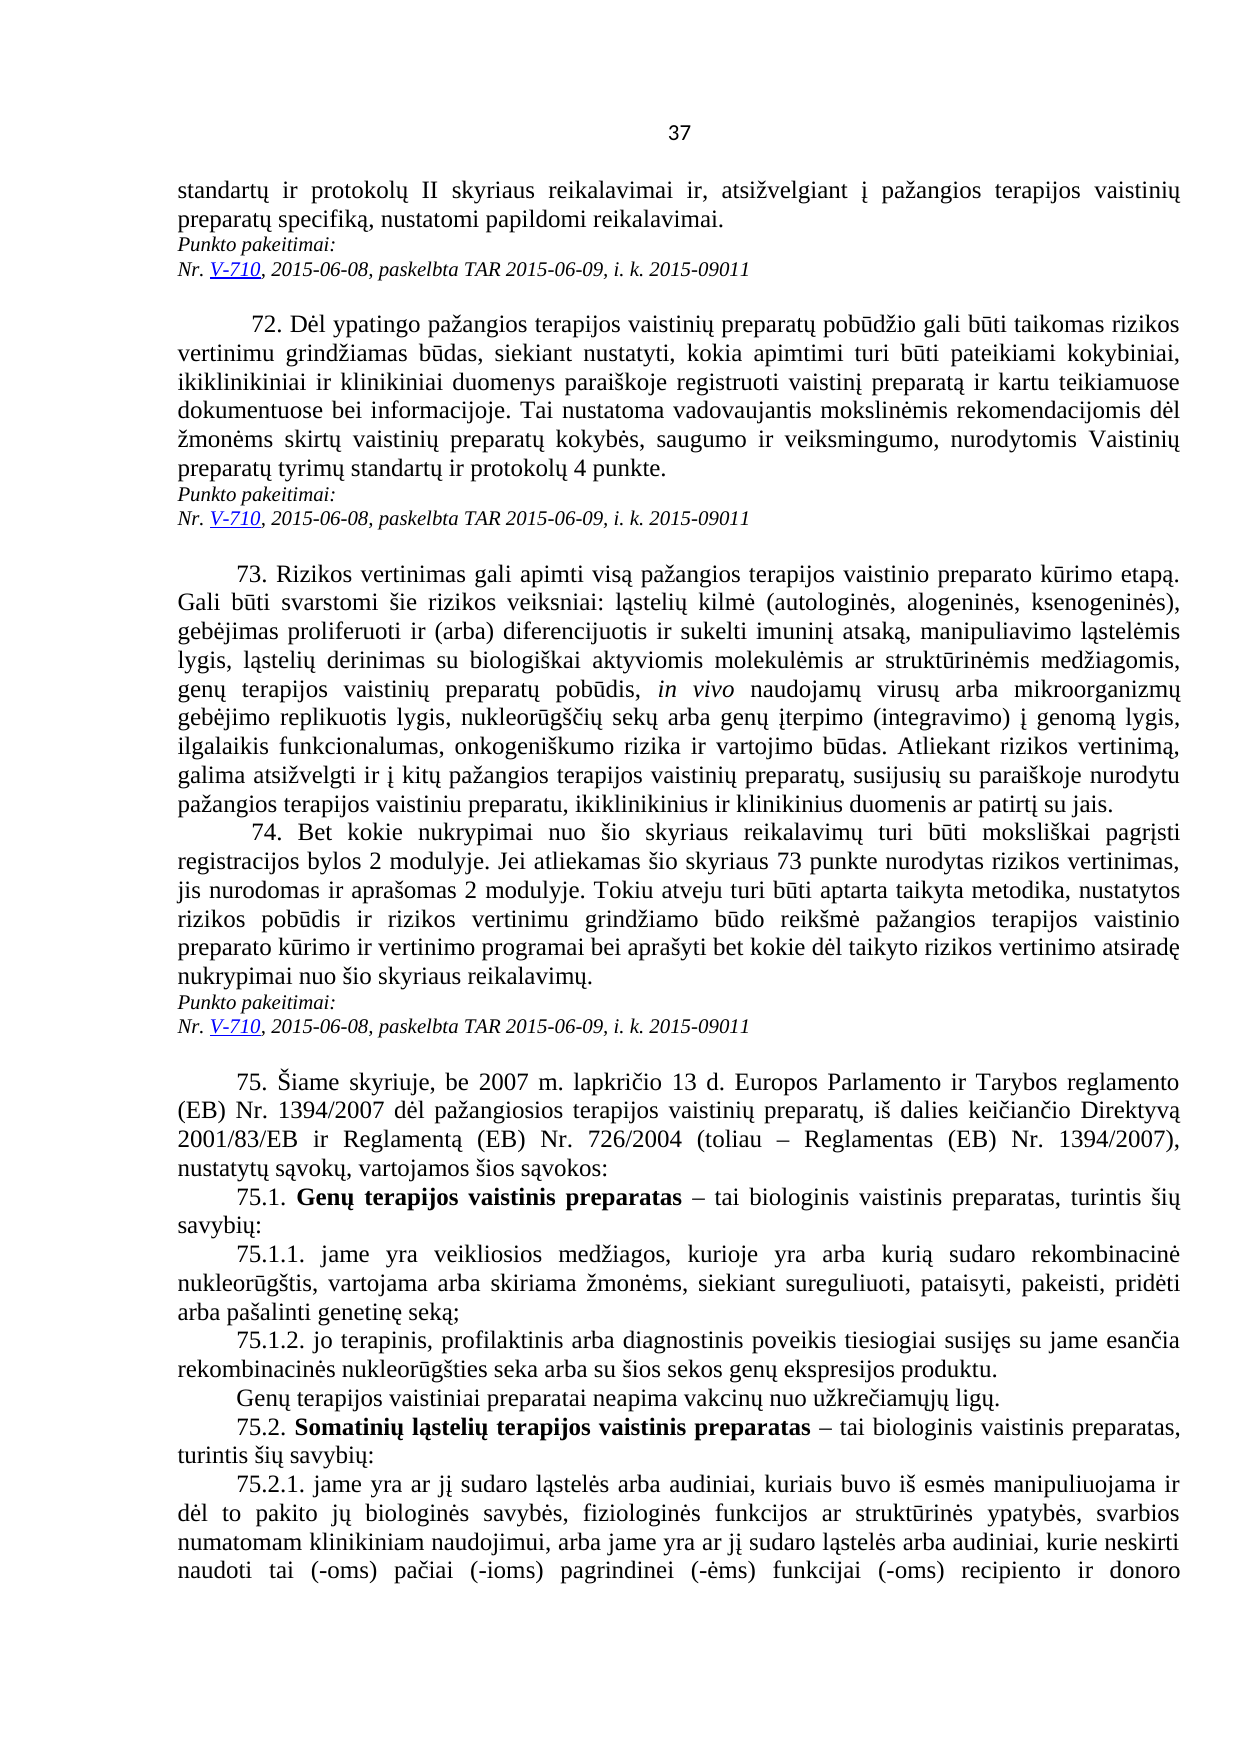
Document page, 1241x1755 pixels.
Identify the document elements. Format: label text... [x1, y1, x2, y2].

text 75.1.2. jo terapinis, profilaktinis arba diagnostinis poveikis tiesiogiai susijęs su jame esančia rekombinacinės nukleorūgšties seka arba su šios sekos genų ekspresijos produktu. [177, 1326, 1181, 1383]
text Genų terapijos vaistiniai preparatai neapima vakcinų nuo užkrečiamųjų ligų. [177, 1383, 1181, 1412]
text Nr. V-710, 2015-06-08, paskelbta TAR 2015-06-09, i. k. 2015-09011 [177, 1014, 1181, 1038]
text Nr. V-710, 2015-06-08, paskelbta TAR 2015-06-09, i. k. 2015-09011 [177, 256, 1181, 281]
text 75. Šiame skyriuje, be 2007 m. lapkričio 13 d. Europos Parlamento ir Tarybos reglamento (EB) Nr. 1394/2007 dėl pažangiosios terapijos vaistinių preparatų, iš dalies keičiančio Direktyvą 2001/83/EB ir Reglamentą (EB) Nr. 726/2004 (toliau – Reglamentas (EB) Nr. 1394/2007), nustatytų sąvokų, vartojamos šios sąvokos: [177, 1067, 1181, 1182]
text 74. Bet kokie nukrypimai nuo šio skyriaus reikalavimų turi būti moksliškai pagrįsti registracijos bylos 2 modulyje. Jei atliekamas šio skyriaus 73 punkte nurodytas rizikos vertinimas, jis nurodomas ir aprašomas 2 modulyje. Tokiu atveju turi būti aptarta taikyta metodika, nustatytos rizikos pobūdis ir rizikos vertinimu grindžiamo būdo reikšmė pažangios terapijos vaistinio preparato kūrimo ir vertinimo programai bei aprašyti bet kokie dėl taikyto rizikos vertinimo atsiradę nukrypimai nuo šio skyriaus reikalavimų. [177, 817, 1181, 990]
text 75.2. Somatinių ląstelių terapijos vaistinis preparatas – tai biologinis vaistinis preparatas, turintis šių savybių: [177, 1412, 1181, 1469]
text 75.2.1. jame yra ar jį sudaro ląstelės arba audiniai, kuriais buvo iš esmės manipuliuojama ir dėl to pakito jų biologinės savybės, fiziologinės funkcijos ar struktūrinės ypatybės, svarbios numatomam klinikiniam naudojimui, arba jame yra ar jį sudaro ląstelės arba audiniai, kurie neskirti naudoti tai (-oms) pačiai (-ioms) pagrindinei (-ėms) funkcijai (-oms) recipiento ir donoro [177, 1469, 1181, 1584]
text 72. Dėl ypatingo pažangios terapijos vaistinių preparatų pobūdžio gali būti taikomas rizikos vertinimu grindžiamas būdas, siekiant nustatyti, kokia apimtimi turi būti pateikiami kokybiniai, ikiklinikiniai ir klinikiniai duomenys paraiškoje registruoti vaistinį preparatą ir kartu teikiamuose dokumentuose bei informacijoje. Tai nustatoma vadovaujantis mokslinėmis rekomendacijomis dėl žmonėms skirtų vaistinių preparatų kokybės, saugumo ir veiksmingumo, nurodytomis Vaistinių preparatų tyrimų standartų ir protokolų 4 punkte. [177, 309, 1181, 482]
text 73. Rizikos vertinimas gali apimti visą pažangios terapijos vaistinio preparato kūrimo etapą. Gali būti svarstomi šie rizikos veiksniai: ląstelių kilmė (autologinės, alogeninės, ksenogeninės), gebėjimas proliferuoti ir (arba) diferencijuotis ir sukelti imuninį atsaką, manipuliavimo ląstelėmis lygis, ląstelių derinimas su biologiškai aktyviomis molekulėmis ar struktūrinėmis medžiagomis, genų terapijos vaistinių preparatų pobūdis, in vivo naudojamų virusų arba mikroorganizmų gebėjimo replikuotis lygis, nukleorūgščių sekų arba genų įterpimo (integravimo) į genomą lygis, ilgalaikis funkcionalumas, onkogeniškumo rizika ir vartojimo būdas. Atliekant rizikos vertinimą, galima atsižvelgti ir į kitų pažangios terapijos vaistinių preparatų, susijusių su paraiškoje nurodytu pažangios terapijos vaistiniu preparatu, ikiklinikinius ir klinikinius duomenis ar patirtį su jais. [177, 559, 1181, 817]
text 75.1. Genų terapijos vaistinis preparatas – tai biologinis vaistinis preparatas, turintis šių savybių: [177, 1182, 1181, 1239]
text 75.1.1. jame yra veikliosios medžiagos, kurioje yra arba kurią sudaro rekombinacinė nukleorūgštis, vartojama arba skiriama žmonėms, siekiant sureguliuoti, pataisyti, pakeisti, pridėti arba pašalinti genetinę seką; [177, 1239, 1181, 1326]
text Punkto pakeitimai: [177, 232, 1181, 256]
text Punkto pakeitimai: [177, 990, 1181, 1014]
text standartų ir protokolų II skyriaus reikalavimai ir, atsižvelgiant į pažangios terapijos vaistinių preparatų specifiką, nustatomi papildomi reikalavimai. [177, 175, 1181, 232]
text Nr. V-710, 2015-06-08, paskelbta TAR 2015-06-09, i. k. 2015-09011 [177, 506, 1181, 530]
text Punkto pakeitimai: [177, 482, 1181, 506]
